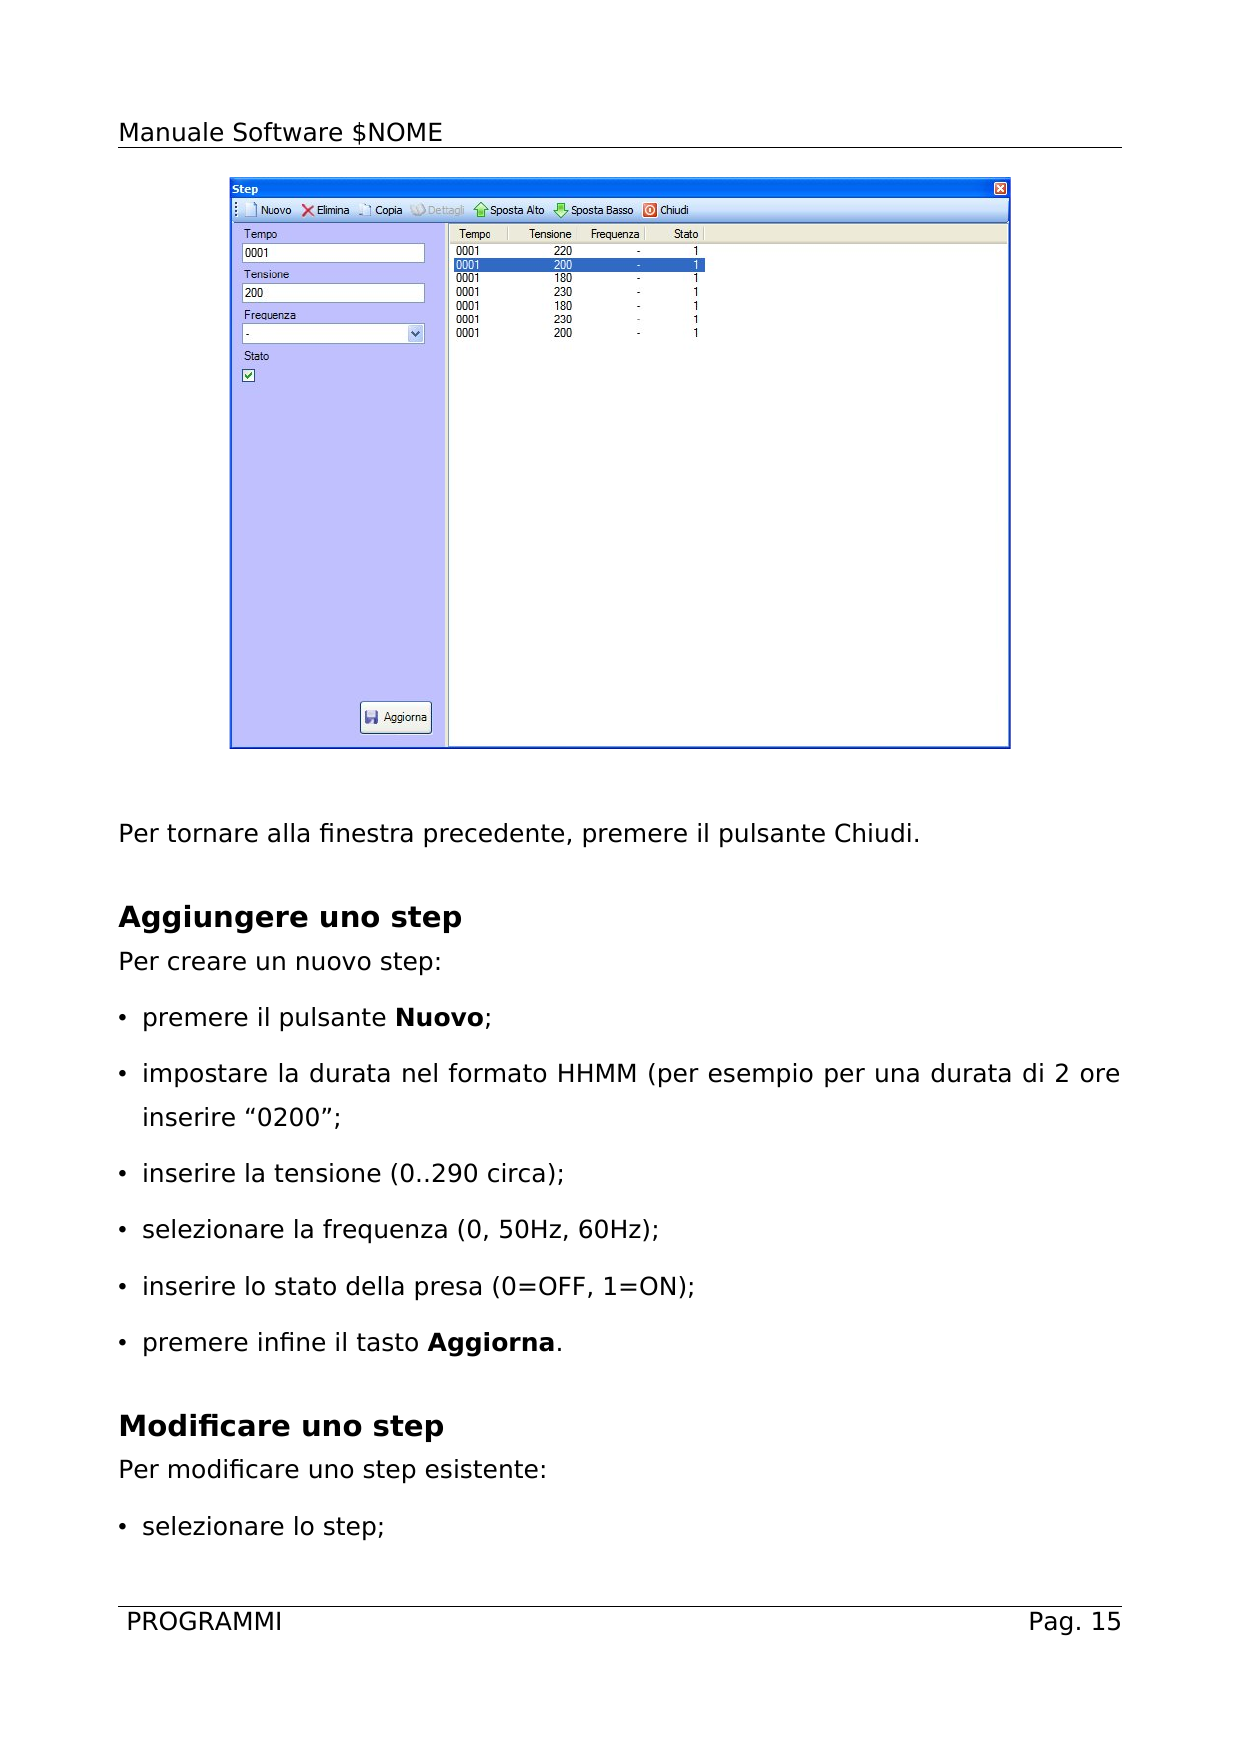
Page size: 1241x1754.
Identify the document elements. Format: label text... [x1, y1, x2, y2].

list premere infine il tasto Aggiorna. [118, 1328, 1122, 1357]
list selezionare la frequenza (0, 50Hz, 60Hz); [118, 1215, 1122, 1244]
text Per modificare uno step esistente: [118, 1456, 1122, 1485]
subtitle Aggiungere uno step [118, 900, 1122, 934]
list impostare la durata nel formato HHMM (per esempio per una durata di 2 ore inserire “0200”; [118, 1059, 1122, 1132]
text Per creare un nuovo step: [118, 947, 1122, 976]
text Per tornare alla finestra precedente, premere il pulsante Chiudi. [118, 819, 1122, 848]
list selezionare lo step; [118, 1512, 1122, 1541]
list inserire lo stato della presa (0=OFF, 1=ON); [118, 1272, 1122, 1301]
subtitle Modificare uno step [118, 1409, 1122, 1443]
list premere il pulsante Nuovo; [118, 1003, 1122, 1032]
list inserire la tensione (0..290 circa); [118, 1159, 1122, 1188]
picture [229, 177, 1011, 749]
